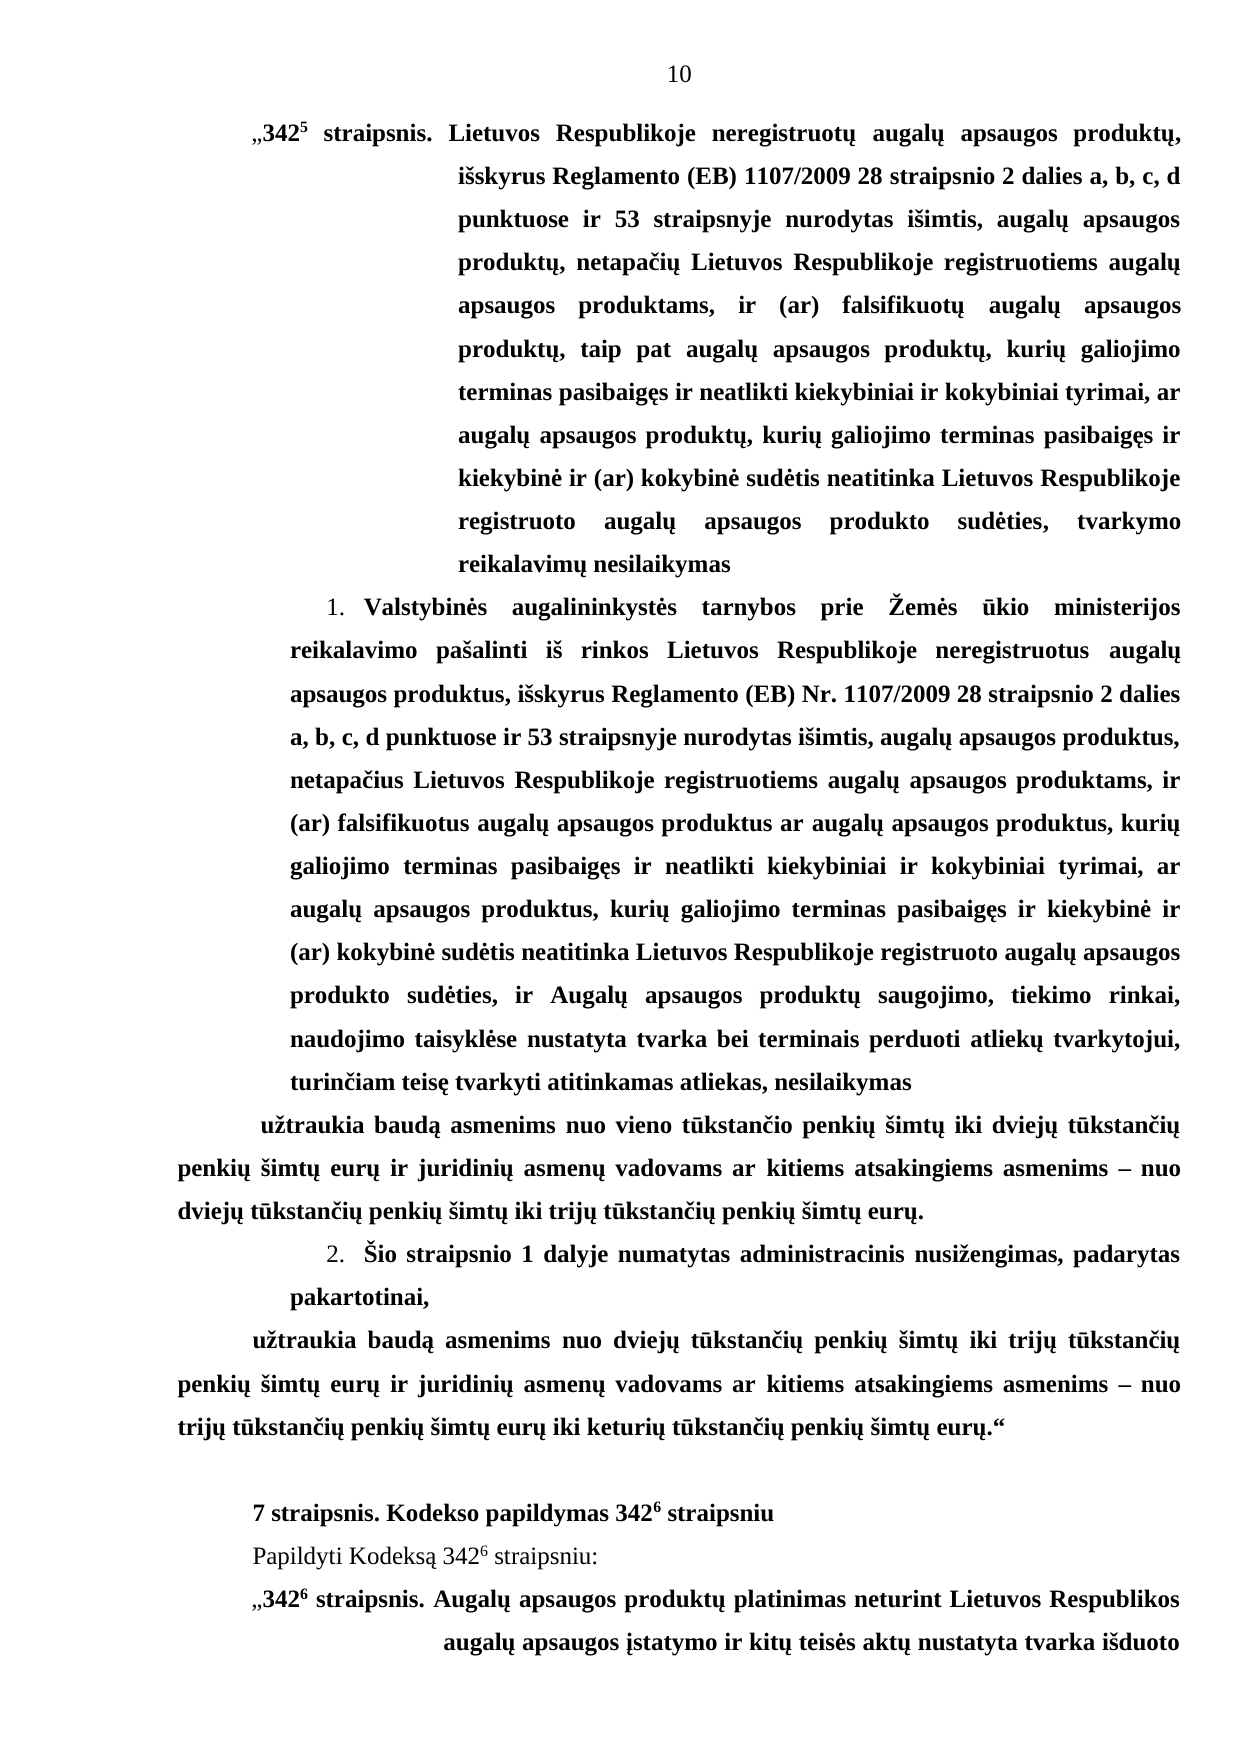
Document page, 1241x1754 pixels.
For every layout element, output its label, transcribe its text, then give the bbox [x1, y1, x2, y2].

text užtraukia baudą asmenims nuo dviejų tūkstančių penkių šimtų iki trijų tūkstančių penkių šimtų eurų ir juridinių asmenų vadovams ar kitiems atsakingiems asmenims – nuo trijų tūkstančių penkių šimtų eurų iki keturių tūkstančių penkių šimtų eurų.“ [177, 1326, 1181, 1441]
text „3425 straipsnis. Lietuvos Respublikoje neregistruotų augalų apsaugos produktų, išskyrus Reglamento (EB) 1107/2009 28 straipsnio 2 dalies a, b, c, d punktuose ir 53 straipsnyje nurodytas išimtis, augalų apsaugos produktų, netapačių Lietuvos Respublikoje registruotiems augalų apsaugos produktams, ir (ar) falsifikuotų augalų apsaugos produktų, taip pat augalų apsaugos produktų, kurių galiojimo terminas pasibaigęs ir neatlikti kiekybiniai ir kokybiniai tyrimai, ar augalų apsaugos produktų, kurių galiojimo terminas pasibaigęs ir kiekybinė ir (ar) kokybinė sudėtis neatitinka Lietuvos Respublikoje registruoto augalų apsaugos produkto sudėties, tvarkymo reikalavimų nesilaikymas [251, 118, 1181, 578]
list Šio straipsnio 1 dalyje numatytas administracinis nusižengimas, padarytas pakartotinai, [252, 1239, 1181, 1311]
list Valstybinės augalininkystės tarnybos prie Žemės ūkio ministerijos reikalavimo pašalinti iš rinkos Lietuvos Respublikoje neregistruotus augalų apsaugos produktus, išskyrus Reglamento (EB) Nr. 1107/2009 28 straipsnio 2 dalies a, b, c, d punktuose ir 53 straipsnyje nurodytas išimtis, augalų apsaugos produktus, netapačius Lietuvos Respublikoje registruotiems augalų apsaugos produktams, ir (ar) falsifikuotus augalų apsaugos produktus ar augalų apsaugos produktus, kurių galiojimo terminas pasibaigęs ir neatlikti kiekybiniai ir kokybiniai tyrimai, ar augalų apsaugos produktus, kurių galiojimo terminas pasibaigęs ir kiekybinė ir (ar) kokybinė sudėtis neatitinka Lietuvos Respublikoje registruoto augalų apsaugos produkto sudėties, ir Augalų apsaugos produktų saugojimo, tiekimo rinkai, naudojimo taisyklėse nustatyta tvarka bei terminais perduoti atliekų tvarkytojui, turinčiam teisę tvarkyti atitinkamas atliekas, nesilaikymas [252, 592, 1181, 1096]
list užtraukia baudą asmenims nuo vieno tūkstančio penkių šimtų iki dviejų tūkstančių penkių šimtų eurų ir juridinių asmenų vadovams ar kitiems atsakingiems asmenims – nuo dviejų tūkstančių penkių šimtų iki trijų tūkstančių penkių šimtų eurų. [177, 1110, 1181, 1225]
text Papildyti Kodeksą 3426 straipsniu: [177, 1541, 1181, 1570]
text „3426 straipsnis. Augalų apsaugos produktų platinimas neturint Lietuvos Respublikos augalų apsaugos įstatymo ir kitų teisės aktų nustatyta tvarka išduoto [251, 1584, 1181, 1656]
text 7 straipsnis. Kodekso papildymas 3426 straipsniu [177, 1498, 1181, 1527]
